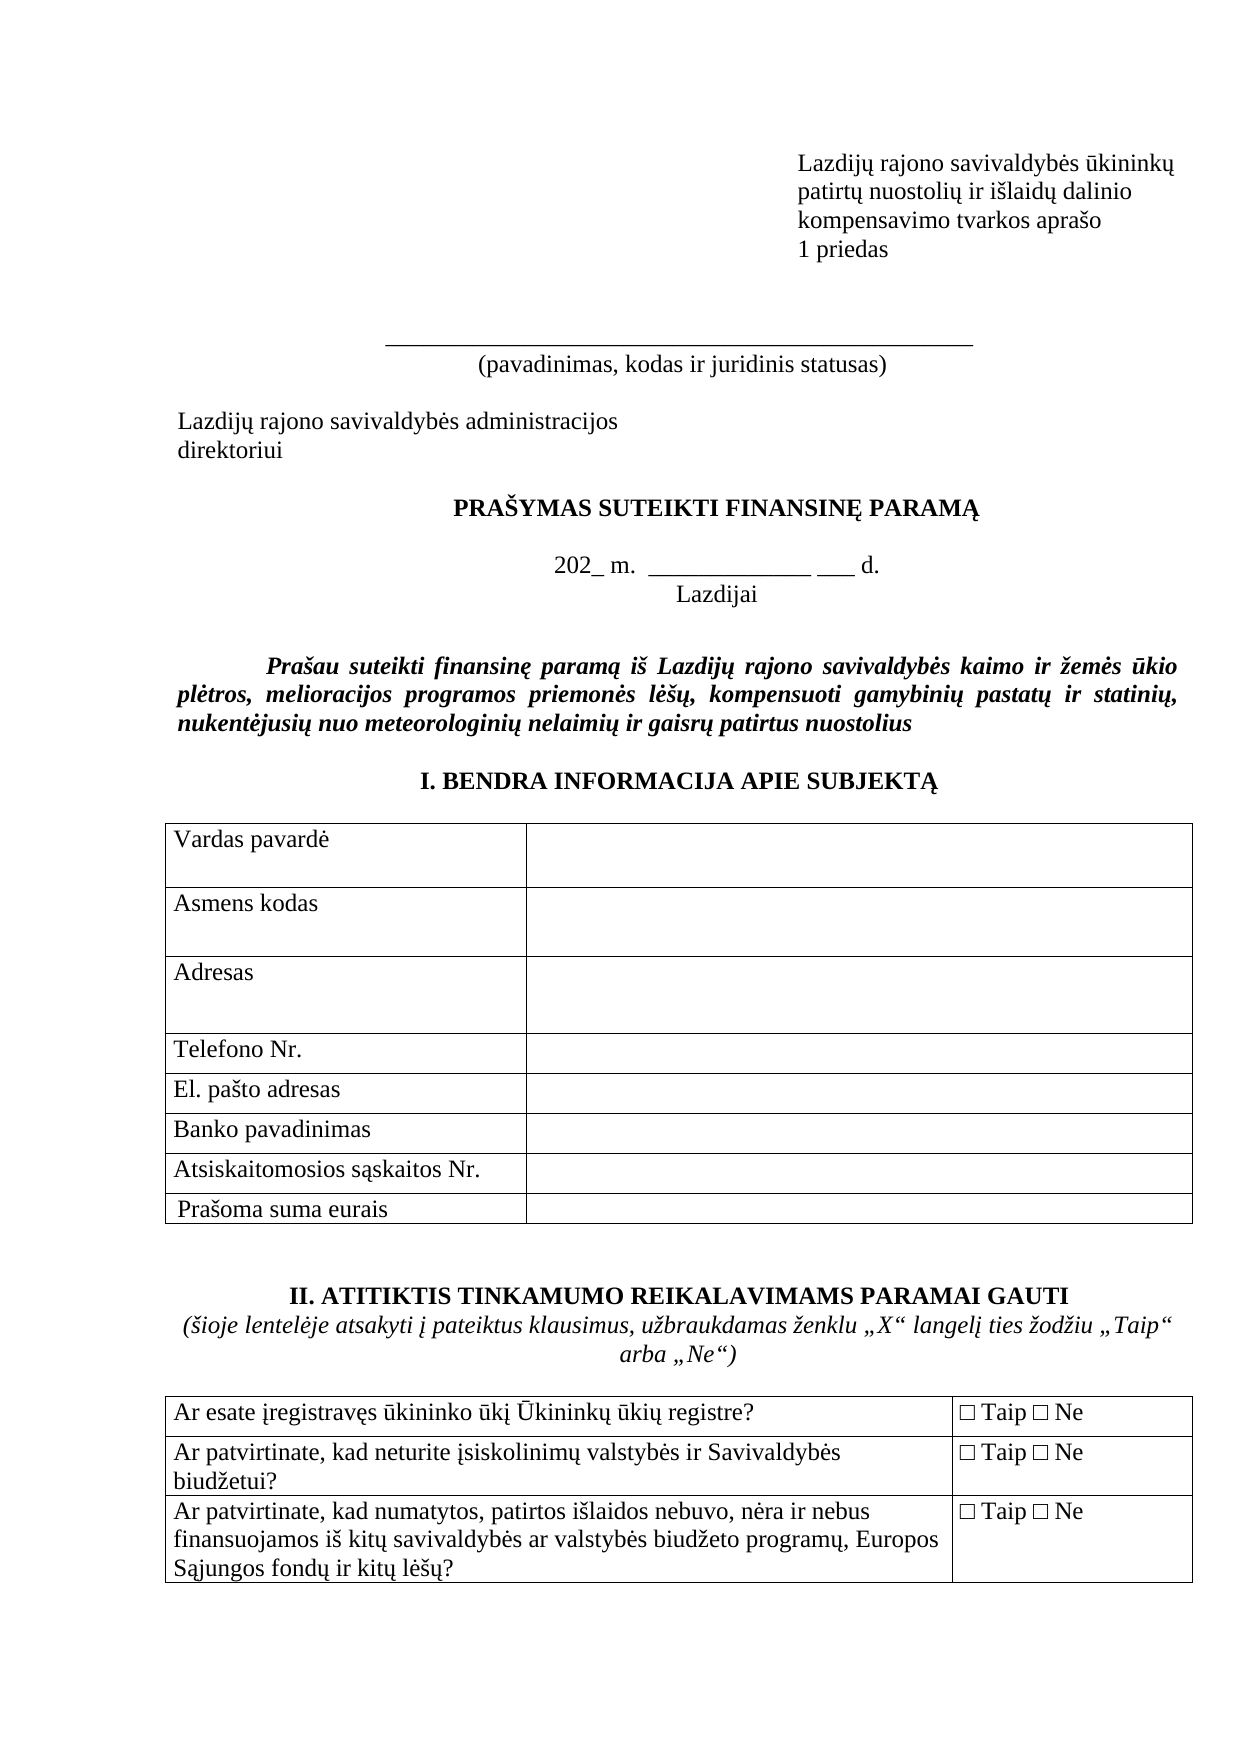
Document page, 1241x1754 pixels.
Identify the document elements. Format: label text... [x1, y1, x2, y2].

table_cell □ Taip □ Ne [953, 1496, 1192, 1582]
text II. ATITIKTIS TINKAMUMO REIKALAVIMAMS PARAMAI GAUTI [177, 1281, 1181, 1310]
table_cell [527, 1074, 1192, 1113]
text Lazdijų rajono savivaldybės administracijos [177, 406, 1181, 435]
text Prašau suteikti finansinę paramą iš Lazdijų rajono savivaldybės kaimo ir žemės ūkio plėtros, melioracijos programos priemonės lėšų, kompensuoti gamybinių pastatų ir statinių, nukentėjusių nuo meteorologinių nelaimių ir gaisrų patirtus nuostolius [177, 651, 1181, 737]
text (pavadinimas, kodas ir juridinis statusas) [177, 349, 1181, 378]
table_header Ar esate įregistravęs ūkininko ūkį Ūkininkų ūkių registre? [166, 1397, 952, 1436]
table_cell El. pašto adresas [166, 1074, 526, 1113]
text direktoriui [177, 435, 1181, 464]
table_cell Adresas [166, 957, 526, 1033]
table_cell [527, 1154, 1192, 1193]
table_cell Ar patvirtinate, kad numatytos, patirtos išlaidos nebuvo, nėra ir nebus finansuojamos iš kitų savivaldybės ar valstybės biudžeto programų, Europos Sąjungos fondų ir kitų lėšų? [166, 1496, 952, 1582]
table_cell □ Taip □ Ne [953, 1437, 1192, 1495]
table_cell [527, 888, 1192, 927]
table_cell Ar patvirtinate, kad neturite įsiskolinimų valstybės ir Savivaldybės biudžetui? [166, 1437, 952, 1495]
text (šioje lentelėje atsakyti į pateiktus klausimus, užbraukdamas ženklu „X“ langelį ties žodžiu „Taip“ arba „Ne“) [177, 1310, 1181, 1367]
text _______________________________________________ [177, 320, 1181, 349]
table_cell Prašoma suma eurais [166, 1194, 526, 1223]
table_cell Atsiskaitomosios sąskaitos Nr. [166, 1154, 526, 1193]
text Lazdijai [177, 579, 1181, 608]
table_cell [527, 1114, 1192, 1153]
table_cell Telefono Nr. [166, 1034, 526, 1073]
table_header [527, 824, 1192, 887]
text patirtų nuostolių ir išlaidų dalinio [797, 176, 1181, 205]
table_cell [166, 927, 526, 956]
text 1 priedas [797, 234, 1181, 263]
text I. BENDRA INFORMACIJA APIE SUBJEKTĄ [177, 766, 1181, 794]
table_cell [527, 927, 1192, 956]
table_cell [527, 1194, 1192, 1223]
text 202_ m. _____________ ___ d. [177, 550, 1181, 579]
table_cell Banko pavadinimas [166, 1114, 526, 1153]
table_cell [527, 1034, 1192, 1073]
text Lazdijų rajono savivaldybės ūkininkų [797, 148, 1181, 176]
table_header Vardas pavardė [166, 824, 526, 887]
table_cell [527, 957, 1192, 1033]
table_cell Asmens kodas [166, 888, 526, 927]
table_header □ Taip □ Ne [953, 1397, 1192, 1436]
text kompensavimo tvarkos aprašo [797, 205, 1181, 234]
subtitle PRAŠYMAS SUTEIKTI FINANSINĘ PARAMĄ [177, 493, 1181, 521]
